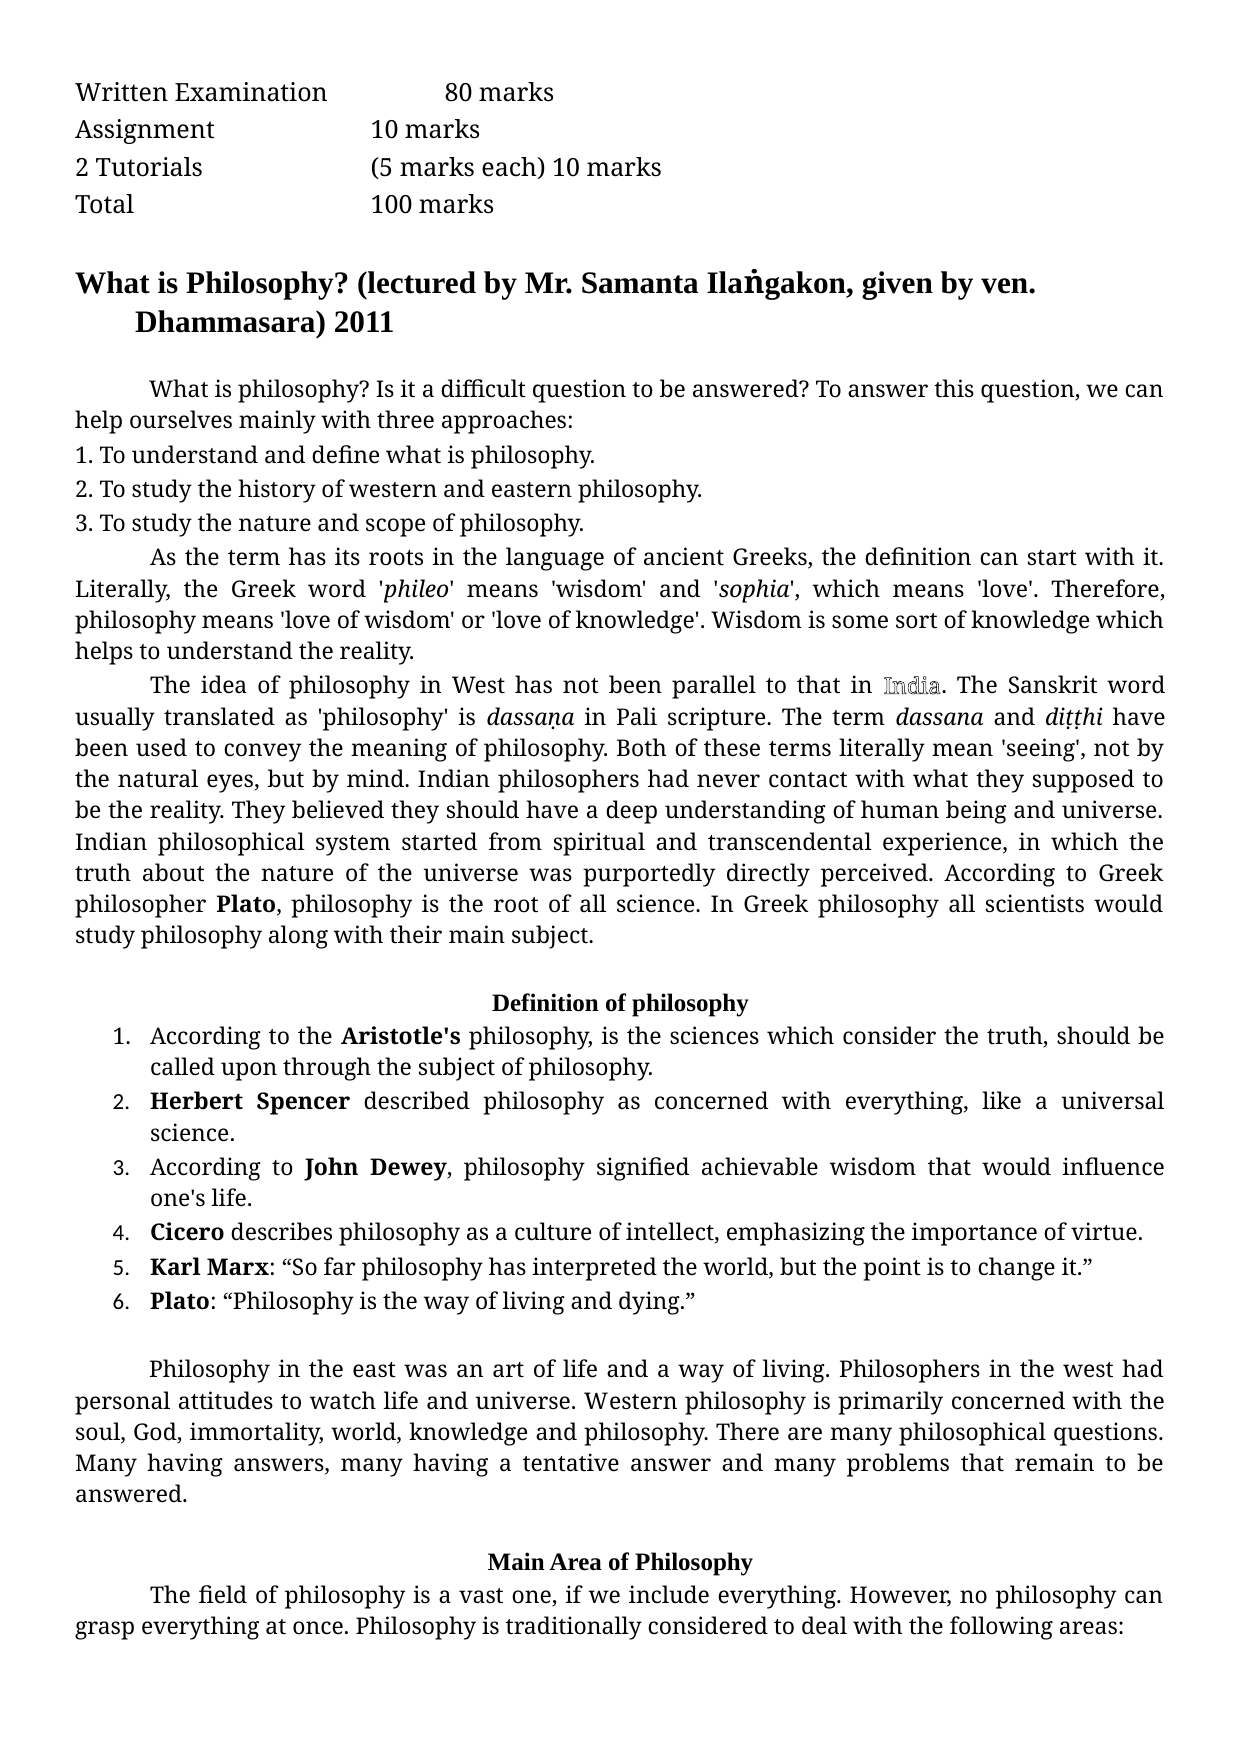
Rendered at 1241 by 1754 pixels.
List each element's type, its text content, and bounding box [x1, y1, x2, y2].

text 3. To study the nature and scope of philosophy. [75, 507, 1166, 538]
subtitle What is Philosophy? (lectured by Mr. Samanta Ilaṅgakon, given by ven. Dhammasara) 2011 [75, 260, 1166, 339]
text Total 100 marks [75, 186, 1166, 220]
text The field of philosophy is a vast one, if we include everything. However, no philosophy can grasp everything at once. Philosophy is traditionally considered to deal with the following areas: [75, 1579, 1166, 1641]
text Assignment 10 marks [75, 112, 1166, 146]
list Plato: “Philosophy is the way of living and dying.” [112, 1285, 1166, 1316]
list According to the Aristotle's philosophy, is the sciences which consider the truth, should be called upon through the subject of philosophy. [112, 1020, 1166, 1082]
text 2. To study the history of western and eastern philosophy. [75, 473, 1166, 504]
list Herbert Spencer described philosophy as concerned with everything, like a universal science. [112, 1085, 1166, 1148]
text Written Examination 80 marks [75, 75, 1166, 109]
subtitle Definition of philosophy [75, 988, 1166, 1017]
text 1. To understand and define what is philosophy. [75, 438, 1166, 470]
text 2 Tutorials (5 marks each) 10 marks [75, 149, 1166, 183]
text What is philosophy? Is it a difficult question to be answered? To answer this question, we can help ourselves mainly with three approaches: [75, 373, 1166, 436]
list Karl Marx: “So far philosophy has interpreted the world, but the point is to change it.” [112, 1251, 1166, 1282]
list Cicero describes philosophy as a culture of intellect, emphasizing the importance of virtue. [112, 1216, 1166, 1247]
text Philosophy in the east was an art of life and a way of living. Philosophers in the west had personal attitudes to watch life and universe. Western philosophy is primarily concerned with the soul, God, immortality, world, knowledge and philosophy. There are many philosophical questions. Many having answers, many having a tentative answer and many problems that remain to be answered. [75, 1353, 1166, 1509]
list According to John Dewey, philosophy signified achievable wisdom that would influence one's life. [112, 1151, 1166, 1213]
subtitle Main Area of Philosophy [75, 1547, 1166, 1576]
text The idea of philosophy in West has not been parallel to that in India. The Sanskrit word usually translated as 'philosophy' is dassaṇa in Pali scripture. The term dassana and diṭṭhi have been used to convey the meaning of philosophy. Both of these terms literally mean 'seeing', not by the natural eyes, but by mind. Indian philosophers had never contact with what they supposed to be the reality. They believed they should have a deep understanding of human being and universe. Indian philosophical system started from spiritual and transcendental experience, in which the truth about the nature of the universe was purportedly directly perceived. According to Greek philosopher Plato, philosophy is the root of all science. In Greek philosophy all scientists would study philosophy along with their main subject. [75, 669, 1166, 951]
text As the term has its roots in the language of ancient Greeks, the definition can start with it. Literally, the Greek word 'phileo' means 'wisdom' and 'sophia', which means 'love'. Therefore, philosophy means 'love of wisdom' or 'love of knowledge'. Wisdom is some sort of knowledge which helps to understand the reality. [75, 541, 1166, 666]
